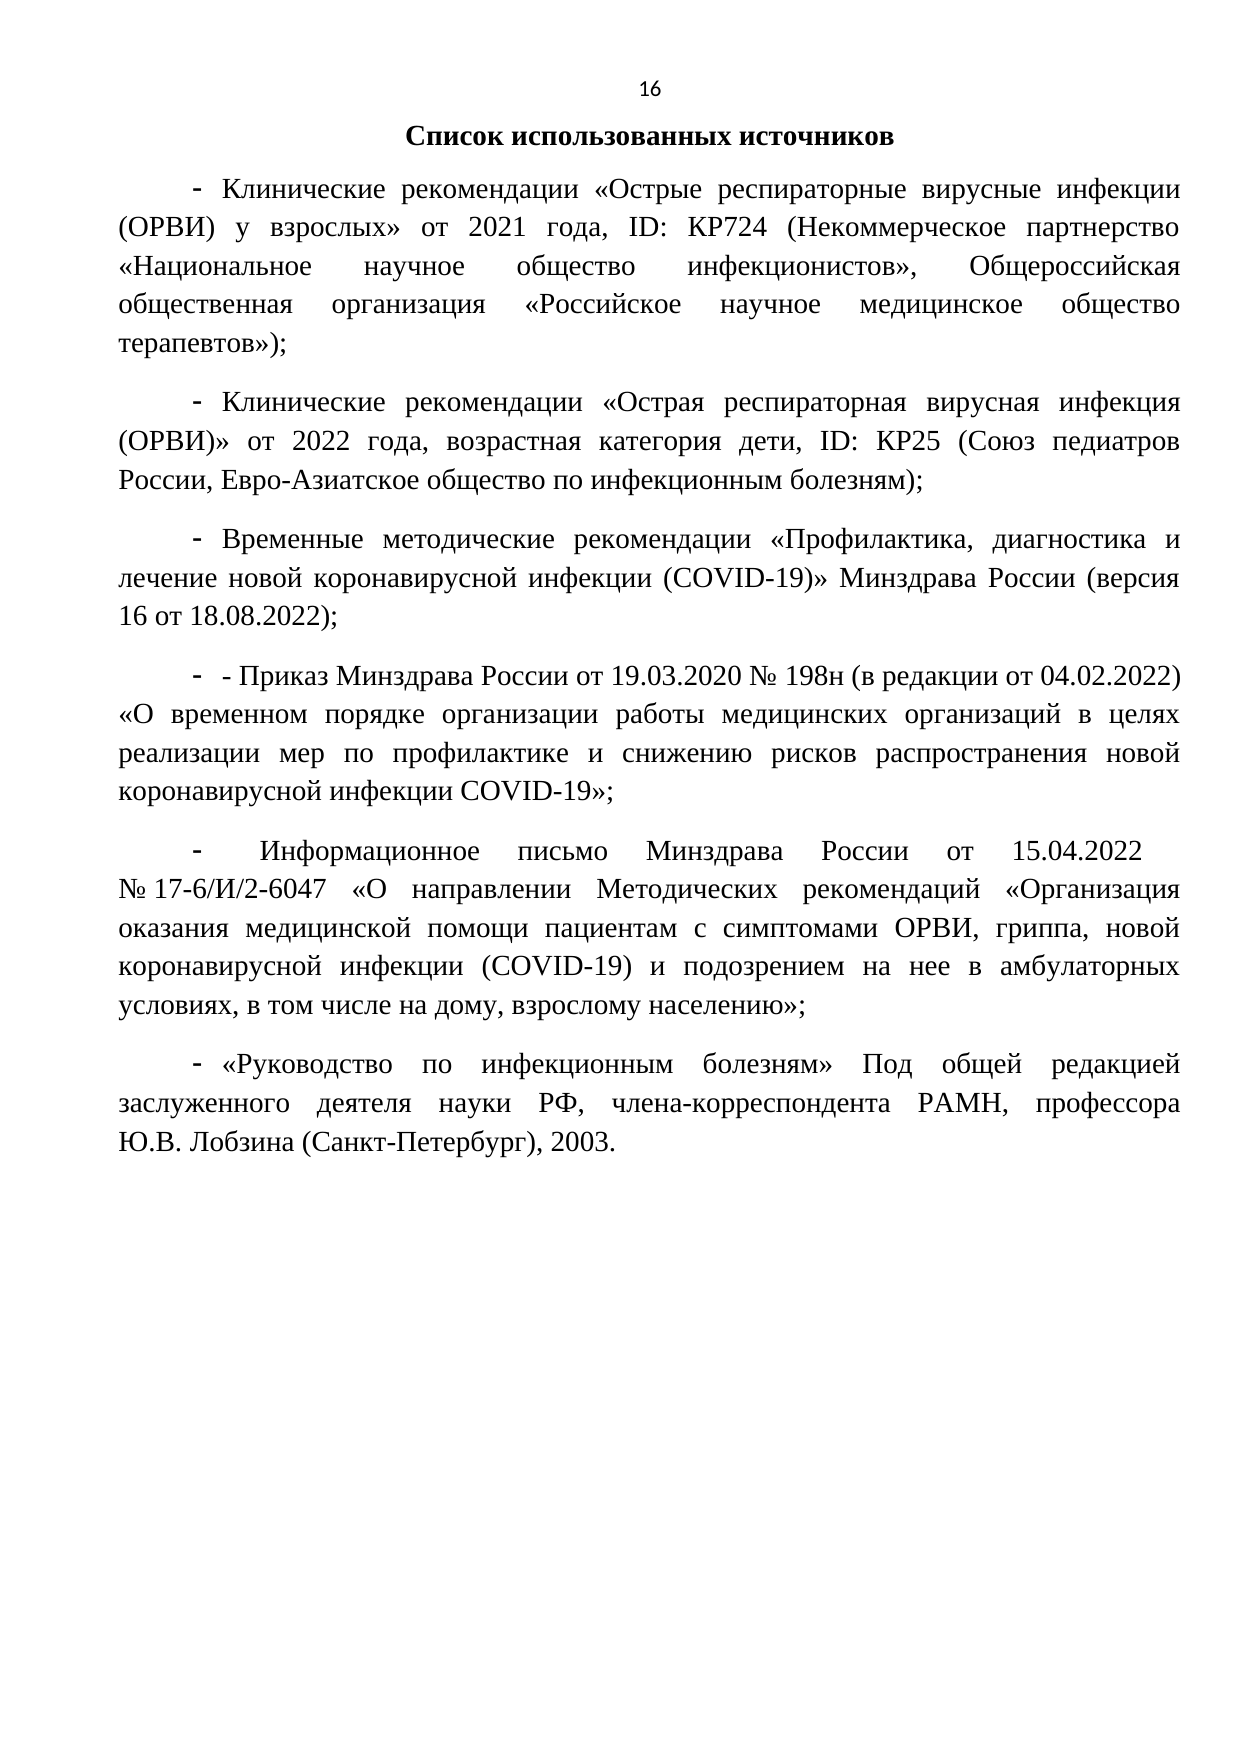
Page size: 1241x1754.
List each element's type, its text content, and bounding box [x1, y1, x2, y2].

list Клинические рекомендации «Острые респираторные вирусные инфекции (ОРВИ) у взрослых» от 2021 года, ID: КР724 (Некоммерческое партнерство «Национальное научное общество инфекционистов», Общероссийская общественная организация «Российское научное медицинское общество терапевтов»); [118, 171, 1181, 359]
list - Приказ Минздрава России от 19.03.2020 № 198н (в редакции от 04.02.2022) «О временном порядке организации работы медицинских организаций в целях реализации мер по профилактике и снижению рисков распространения новой коронавирусной инфекции COVID-19»; [118, 658, 1181, 807]
list Информационное письмо Минздрава России от 15.04.2022 № 17-6/И/2-6047 «О направлении Методических рекомендаций «Организация оказания медицинской помощи пациентам с симптомами ОРВИ, гриппа, новой коронавирусной инфекции (COVID-19) и подозрением на нее в амбулаторных условиях, в том числе на дому, взрослому населению»; [118, 833, 1181, 1021]
text Список использованных источников [118, 118, 1181, 152]
list Клинические рекомендации «Острая респираторная вирусная инфекция (ОРВИ)» от 2022 года, возрастная категория дети, ID: КР25 (Союз педиатров России, Евро-Азиатское общество по инфекционным болезням); [118, 384, 1181, 495]
list «Руководство по инфекционным болезням» Под общей редакцией заслуженного деятеля науки РФ, члена-корреспондента РАМН, профессора Ю.В. Лобзина (Санкт-Петербург), 2003. [118, 1046, 1181, 1157]
list Временные методические рекомендации «Профилактика, диагностика и лечение новой коронавирусной инфекции (COVID-19)» Минздрава России (версия 16 от 18.08.2022); [118, 521, 1181, 632]
